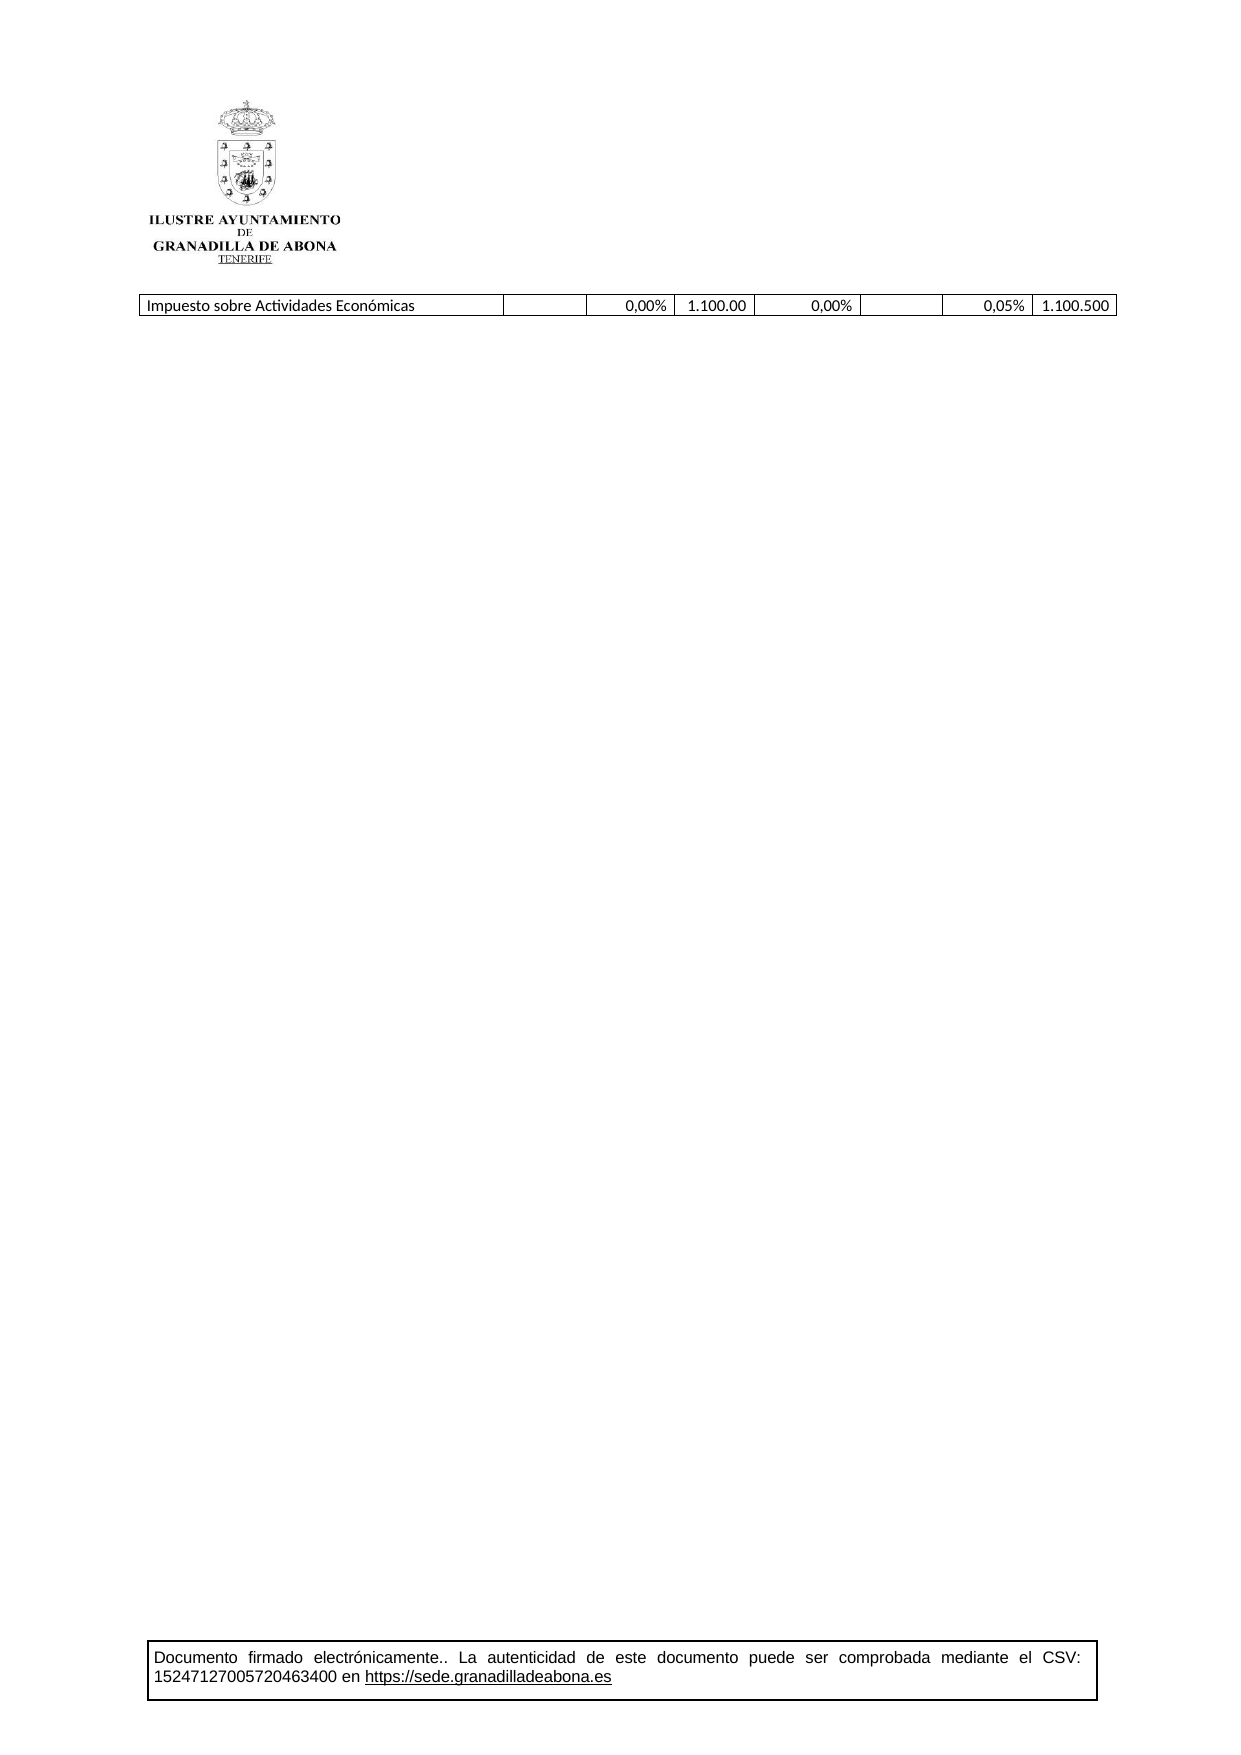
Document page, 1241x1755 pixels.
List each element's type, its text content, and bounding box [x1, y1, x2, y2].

table_cell 1.100.00 [675, 295, 754, 315]
table_cell 0,00% [755, 295, 860, 315]
table_cell 1.100.500 [1033, 295, 1116, 315]
table_cell Impuesto sobre Actividades Económicas [140, 295, 503, 315]
table_cell 0,00% [587, 295, 674, 315]
table_cell 0,05% [943, 295, 1032, 315]
table_cell [861, 295, 942, 315]
table_cell [504, 295, 586, 315]
